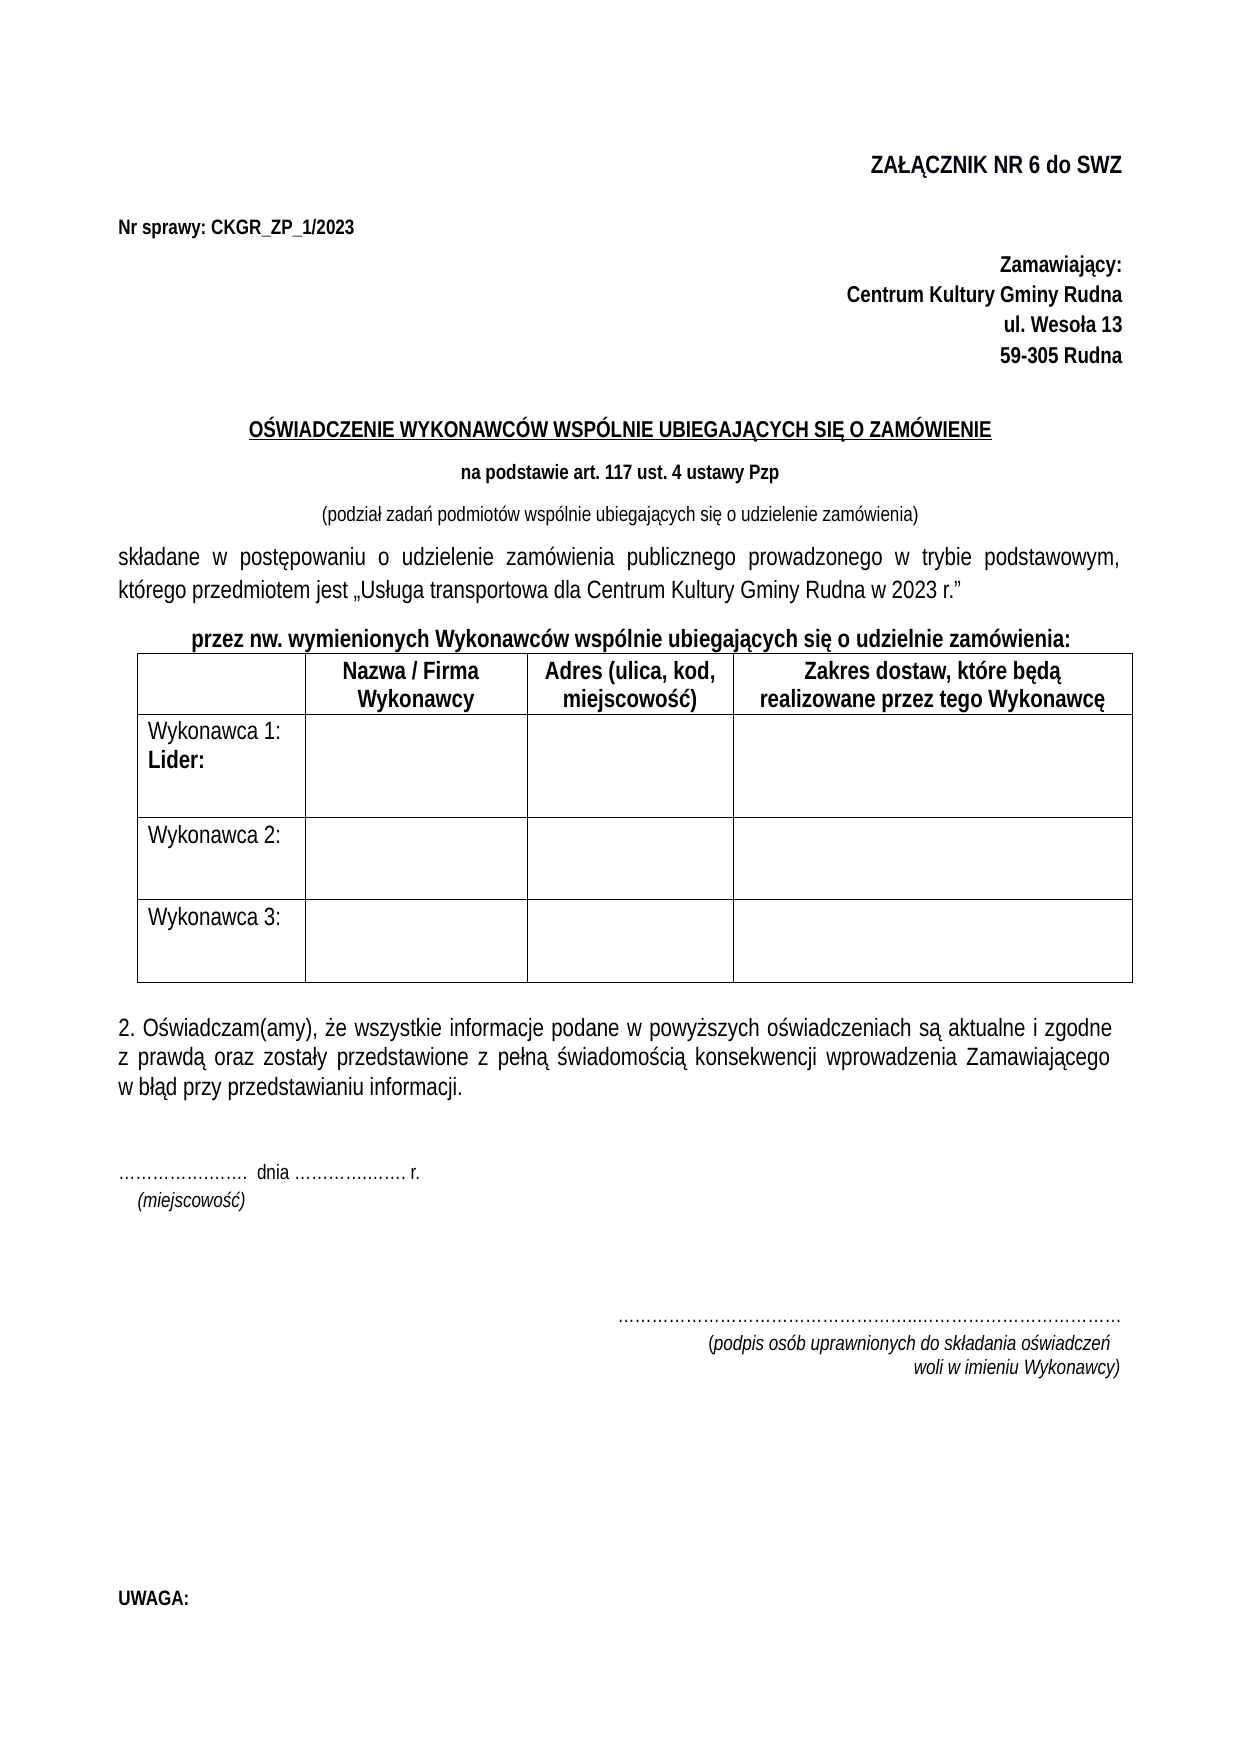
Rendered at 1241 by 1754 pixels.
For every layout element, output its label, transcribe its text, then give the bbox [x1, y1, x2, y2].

text (podział zadań podmiotów wspólnie ubiegających się o udzielenie zamówienia) [141, 501, 1099, 525]
text …………….……. dnia ………….……. r. [118, 1160, 1122, 1184]
text OŚWIADCZENIE WYKONAWCÓW WSPÓLNIE UBIEGAJĄCYCH SIĘ O ZAMÓWIENIE [118, 416, 1122, 442]
text na podstawie art. 117 ust. 4 ustawy Pzp [118, 460, 1122, 484]
table_cell [528, 818, 733, 899]
table_cell [306, 900, 527, 982]
table_cell [528, 900, 733, 982]
table_header [138, 654, 305, 713]
text Zamawiający: [118, 251, 1122, 277]
text ZAŁĄCZNIK NR 6 do SWZ [118, 150, 1122, 179]
text składane w postępowaniu o udzielenie zamówienia publicznego prowadzonego w trybie podstawowym, którego przedmiotem jest „Usługa transportowa dla Centrum Kultury Gminy Rudna w 2023 r.” [118, 542, 1122, 603]
text (miejscowość) [118, 1188, 1122, 1212]
table_cell [528, 715, 733, 817]
text woli w imieniu Wykonawcy) [127, 1354, 1122, 1378]
table_cell Wykonawca 2: [138, 818, 305, 899]
table_cell [306, 818, 527, 899]
text 59-305 Rudna [118, 342, 1122, 368]
table_cell Wykonawca 3: [138, 900, 305, 982]
table_cell Wykonawca 1: Lider: [138, 715, 305, 817]
text (podpis osób uprawnionych do składania oświadczeń [127, 1331, 1122, 1354]
table_cell [306, 715, 527, 817]
text Centrum Kultury Gminy Rudna [118, 281, 1122, 307]
text przez nw. wymienionych Wykonawców wspólnie ubiegających się o udzielnie zamówienia: [141, 624, 1122, 653]
list ul. Wesoła 13 [118, 311, 1122, 338]
table_header Adres (ulica, kod, miejscowość) [528, 654, 733, 713]
table_header Nazwa / Firma Wykonawcy [306, 654, 527, 713]
text 2. Oświadczam(amy), że wszystkie informacje podane w powyższych oświadczeniach są aktualne i zgodne z prawdą oraz zostały przedstawione z pełną świadomością konsekwencji wprowadzenia Zamawiającego w błąd przy przedstawianiu informacji. [118, 1013, 1122, 1101]
text UWAGA: [118, 1586, 1122, 1610]
text Nr sprawy: CKGR_ZP_1/2023 [118, 215, 1122, 239]
table_header Zakres dostaw, które będą realizowane przez tego Wykonawcę [734, 654, 1132, 713]
table_cell [734, 818, 1132, 899]
table_cell [734, 900, 1132, 982]
table_cell [734, 715, 1132, 817]
text ……………………………………………..……………………………… [118, 1303, 1122, 1327]
